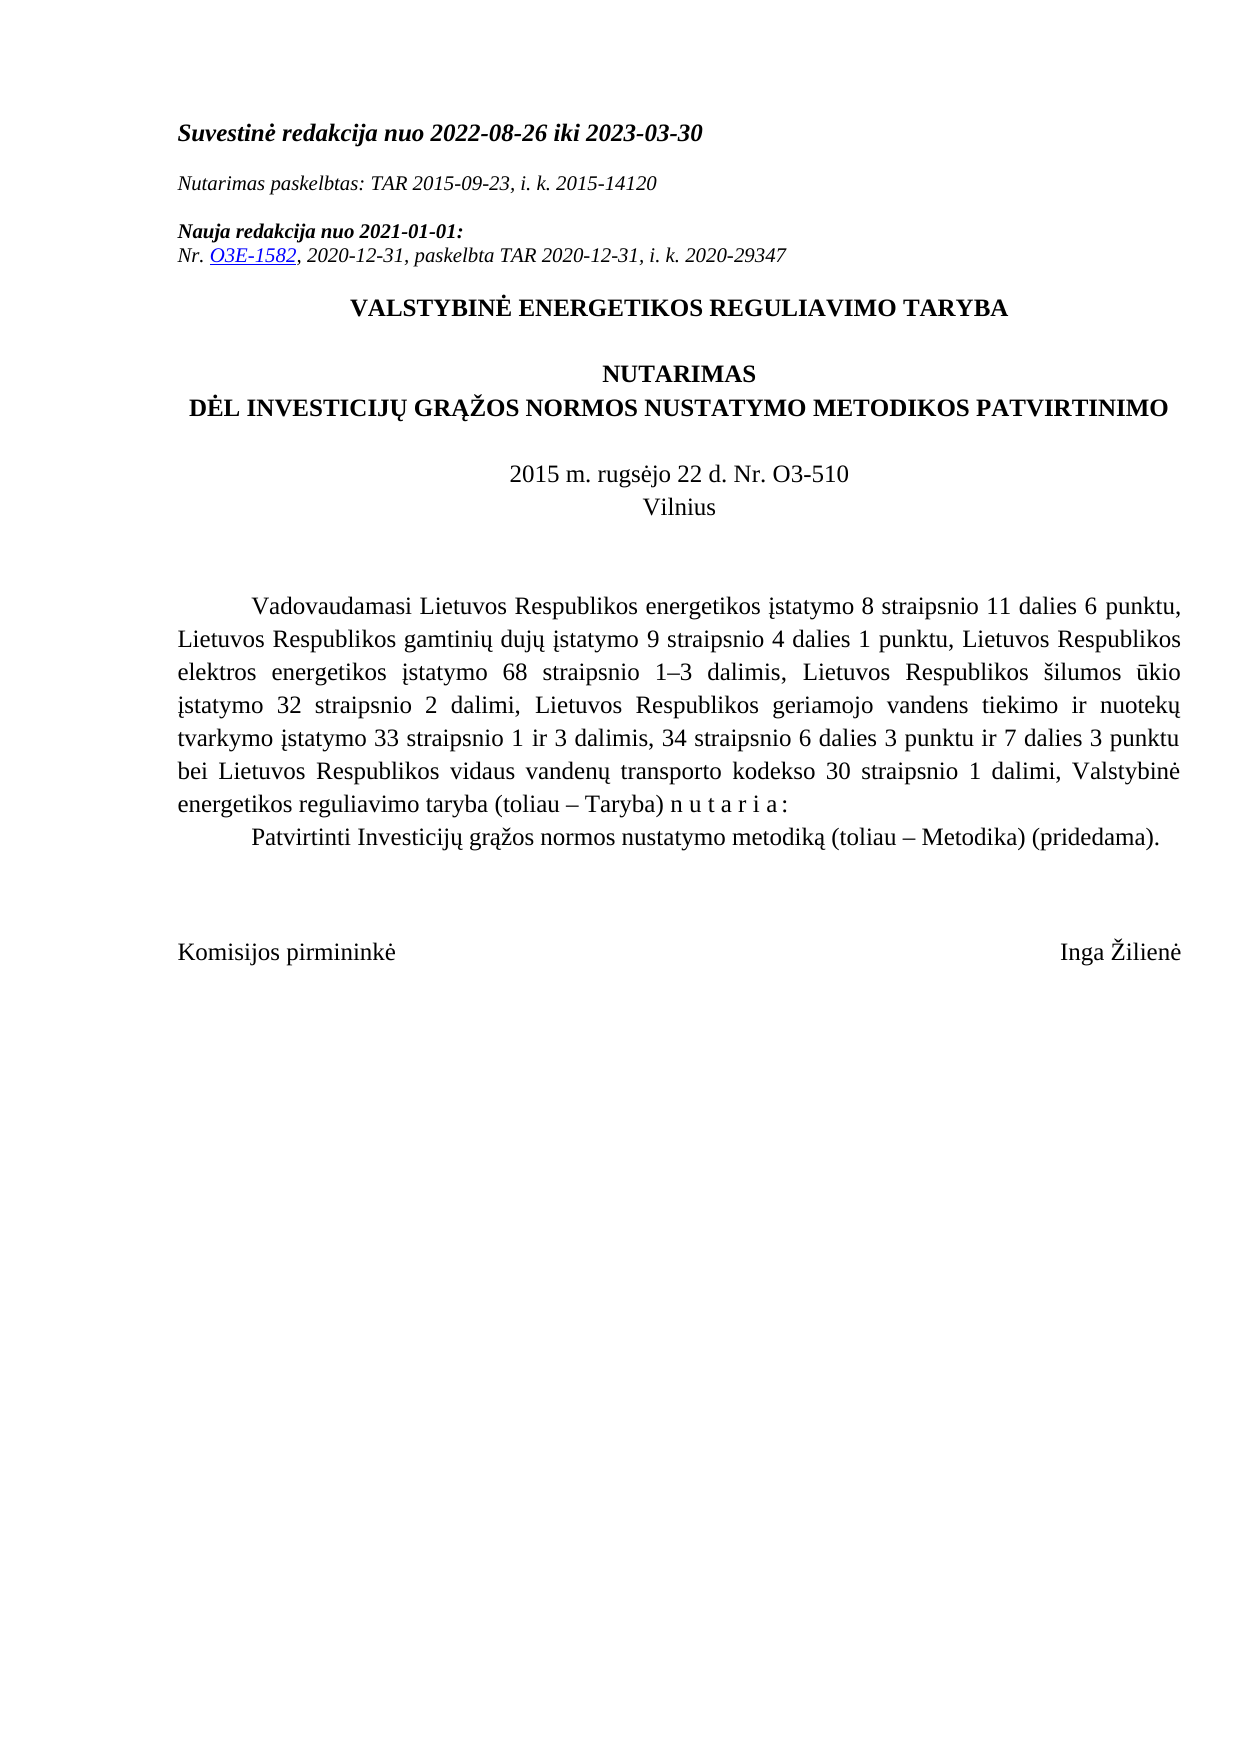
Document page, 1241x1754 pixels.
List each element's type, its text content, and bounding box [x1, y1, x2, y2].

text NUTARIMAS [177, 359, 1181, 388]
text Nr. O3E-1582, 2020-12-31, paskelbta TAR 2020-12-31, i. k. 2020-29347 [177, 243, 1181, 267]
text Patvirtinti Investicijų grąžos normos nustatymo metodiką (toliau – Metodika) (pridedama). [177, 822, 1181, 851]
text VALSTYBINĖ ENERGETIKOS REGULIAVIMO TARYBA [177, 293, 1181, 322]
text Suvestinė redakcija nuo 2022-08-26 iki 2023-03-30 [177, 118, 1181, 147]
text Vilnius [177, 492, 1181, 520]
text Nauja redakcija nuo 2021-01-01: [177, 219, 1181, 243]
text Vadovaudamasi Lietuvos Respublikos energetikos įstatymo 8 straipsnio 11 dalies 6 punktu, Lietuvos Respublikos gamtinių dujų įstatymo 9 straipsnio 4 dalies 1 punktu, Lietuvos Respublikos elektros energetikos įstatymo 68 straipsnio 1–3 dalimis, Lietuvos Respublikos šilumos ūkio įstatymo 32 straipsnio 2 dalimi, Lietuvos Respublikos geriamojo vandens tiekimo ir nuotekų tvarkymo įstatymo 33 straipsnio 1 ir 3 dalimis, 34 straipsnio 6 dalies 3 punktu ir 7 dalies 3 punktu bei Lietuvos Respublikos vidaus vandenų transporto kodekso 30 straipsnio 1 dalimi, Valstybinė energetikos reguliavimo taryba (toliau – Taryba) nutaria: [177, 591, 1181, 818]
text DĖL INVESTICIJŲ GRĄŽOS NORMOS NUSTATYMO METODIKOS PATVIRTINIMO [177, 393, 1181, 421]
text 2015 m. rugsėjo 22 d. Nr. O3-510 [177, 459, 1181, 487]
text Nutarimas paskelbtas: TAR 2015-09-23, i. k. 2015-14120 [177, 171, 1181, 195]
text Komisijos pirmininkė Inga Žilienė [177, 937, 1181, 966]
